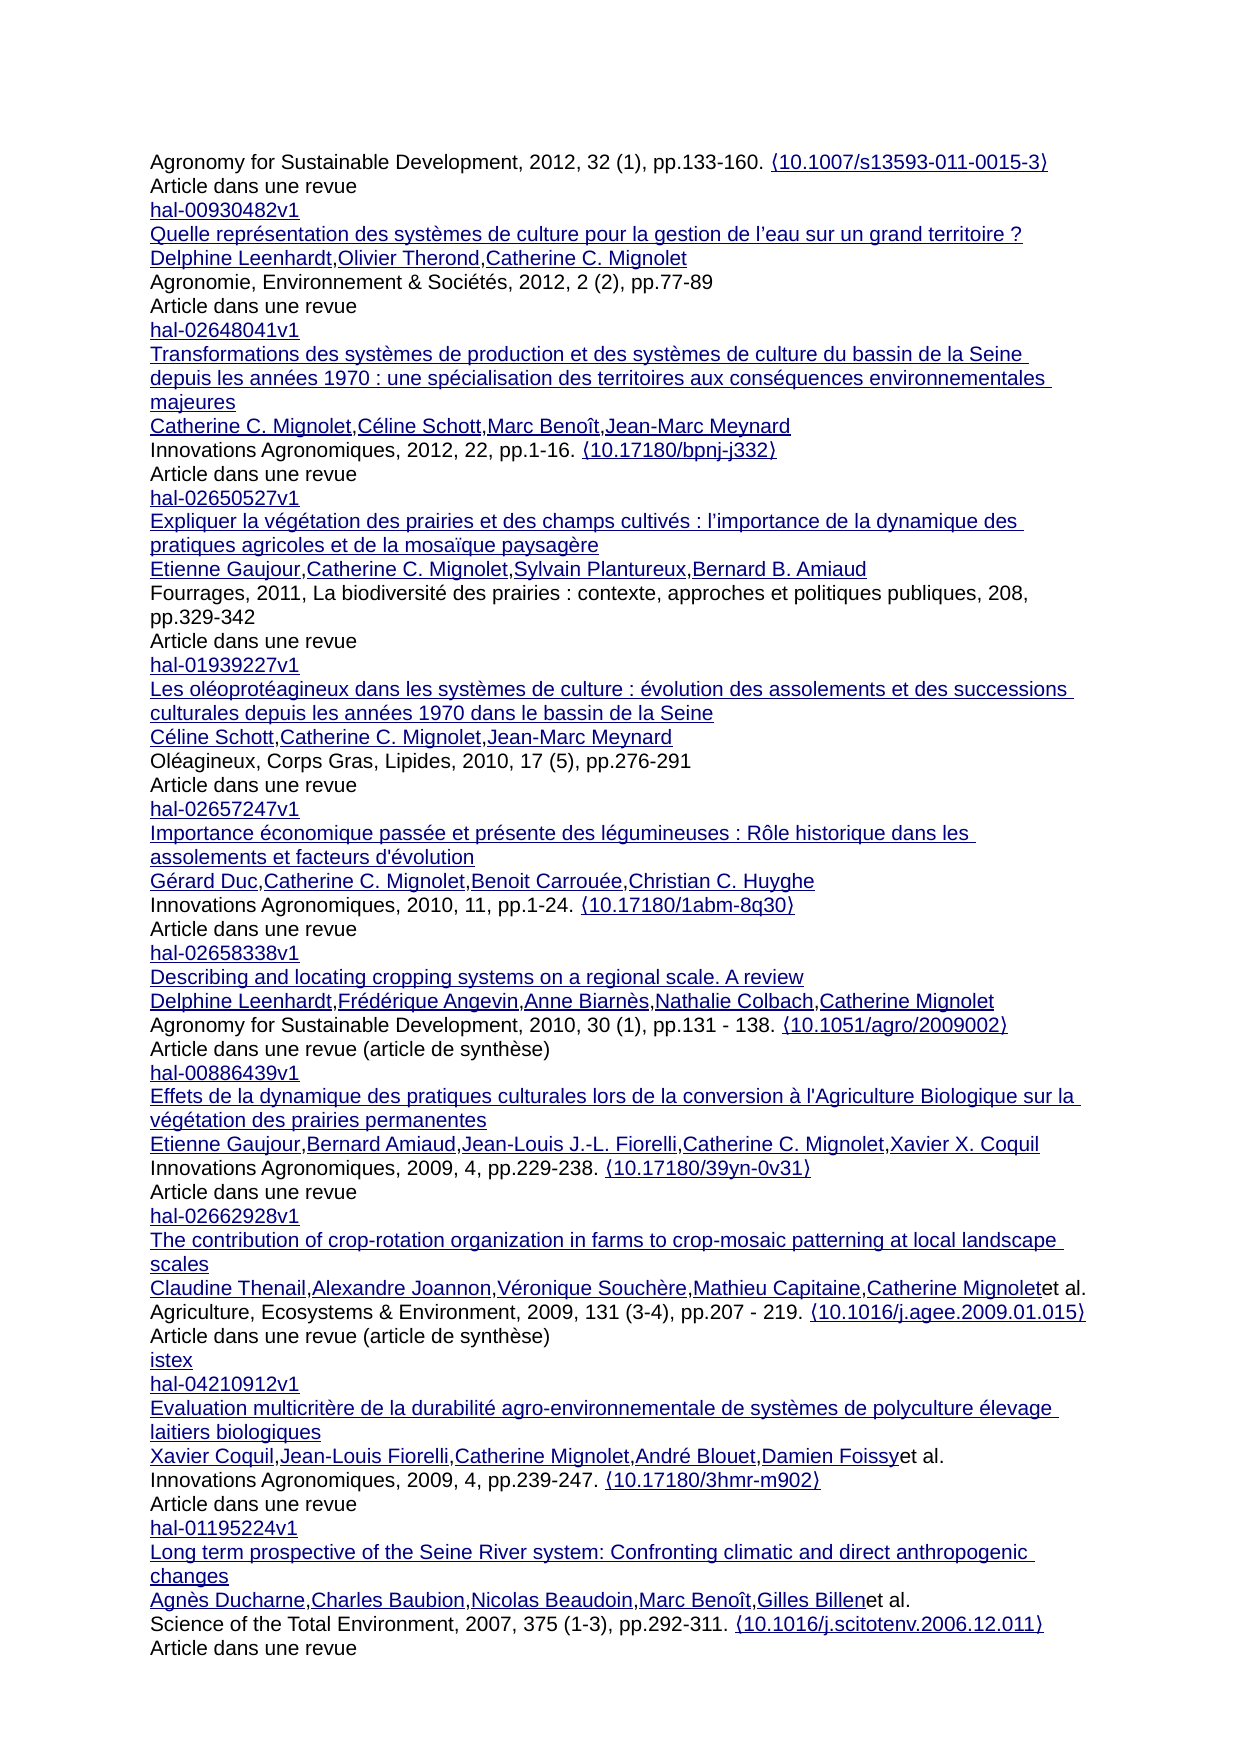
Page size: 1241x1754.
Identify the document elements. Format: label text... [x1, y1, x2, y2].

table_cell Effets de la dynamique des pratiques culturales lors de la conversion à l'Agriculture Biologique sur la végétation des prairies permanentes Etienne Gaujour,Bernard Amiaud,Jean-Louis J.-L. Fiorelli,Catherine C. Mignolet,Xavier X. Coquil Innovations Agronomiques, 2009, 4, pp.229-238. ⟨10.17180/39yn-0v31⟩ Article dans une revue hal-02662928v1 [150, 1084, 1090, 1228]
table_cell Evaluation multicritère de la durabilité agro-environnementale de systèmes de polyculture élevage laitiers biologiques Xavier Coquil,Jean-Louis Fiorelli,Catherine Mignolet,André Blouet,Damien Foissyet al. Innovations Agronomiques, 2009, 4, pp.239-247. ⟨10.17180/3hmr-m902⟩ Article dans une revue hal-01195224v1 [150, 1396, 1090, 1539]
table_cell Expliquer la végétation des prairies et des champs cultivés : l’importance de la dynamique des pratiques agricoles et de la mosaïque paysagère Etienne Gaujour,Catherine C. Mignolet,Sylvain Plantureux,Bernard B. Amiaud Fourrages, 2011, La biodiversité des prairies : contexte, approches et politiques publiques, 208, pp.329-342 Article dans une revue hal-01939227v1 [150, 509, 1090, 677]
table_cell Importance économique passée et présente des légumineuses : Rôle historique dans les assolements et facteurs d'évolution Gérard Duc,Catherine C. Mignolet,Benoit Carrouée,Christian C. Huyghe Innovations Agronomiques, 2010, 11, pp.1-24. ⟨10.17180/1abm-8q30⟩ Article dans une revue hal-02658338v1 [150, 821, 1090, 964]
table_cell Agronomy for Sustainable Development, 2012, 32 (1), pp.133-160. ⟨10.1007/s13593-011-0015-3⟩ Article dans une revue hal-00930482v1 [150, 150, 1090, 222]
table_cell Transformations des systèmes de production et des systèmes de culture du bassin de la Seine depuis les années 1970 : une spécialisation des territoires aux conséquences environnementales majeures Catherine C. Mignolet,Céline Schott,Marc Benoît,Jean-Marc Meynard Innovations Agronomiques, 2012, 22, pp.1-16. ⟨10.17180/bpnj-j332⟩ Article dans une revue hal-02650527v1 [150, 342, 1090, 509]
table_cell Quelle représentation des systèmes de culture pour la gestion de l’eau sur un grand territoire ? Delphine Leenhardt,Olivier Therond,Catherine C. Mignolet Agronomie, Environnement & Sociétés, 2012, 2 (2), pp.77-89 Article dans une revue hal-02648041v1 [150, 222, 1090, 342]
table_cell Long term prospective of the Seine River system: Confronting climatic and direct anthropogenic changes Agnès Ducharne,Charles Baubion,Nicolas Beaudoin,Marc Benoît,Gilles Billenet al. Science of the Total Environment, 2007, 375 (1-3), pp.292-311. ⟨10.1016/j.scitotenv.2006.12.011⟩ Article dans une revue [150, 1540, 1090, 1659]
table_cell The contribution of crop-rotation organization in farms to crop-mosaic patterning at local landscape scales Claudine Thenail,Alexandre Joannon,Véronique Souchère,Mathieu Capitaine,Catherine Mignoletet al. Agriculture, Ecosystems & Environment, 2009, 131 (3-4), pp.207 - 219. ⟨10.1016/j.agee.2009.01.015⟩ Article dans une revue (article de synthèse) istex hal-04210912v1 [150, 1228, 1090, 1396]
table_cell Describing and locating cropping systems on a regional scale. A review Delphine Leenhardt,Frédérique Angevin,Anne Biarnès,Nathalie Colbach,Catherine Mignolet Agronomy for Sustainable Development, 2010, 30 (1), pp.131 - 138. ⟨10.1051/agro/2009002⟩ Article dans une revue (article de synthèse) hal-00886439v1 [150, 965, 1090, 1084]
table_cell Les oléoprotéagineux dans les systèmes de culture : évolution des assolements et des successions culturales depuis les années 1970 dans le bassin de la Seine Céline Schott,Catherine C. Mignolet,Jean-Marc Meynard Oléagineux, Corps Gras, Lipides, 2010, 17 (5), pp.276-291 Article dans une revue hal-02657247v1 [150, 677, 1090, 821]
